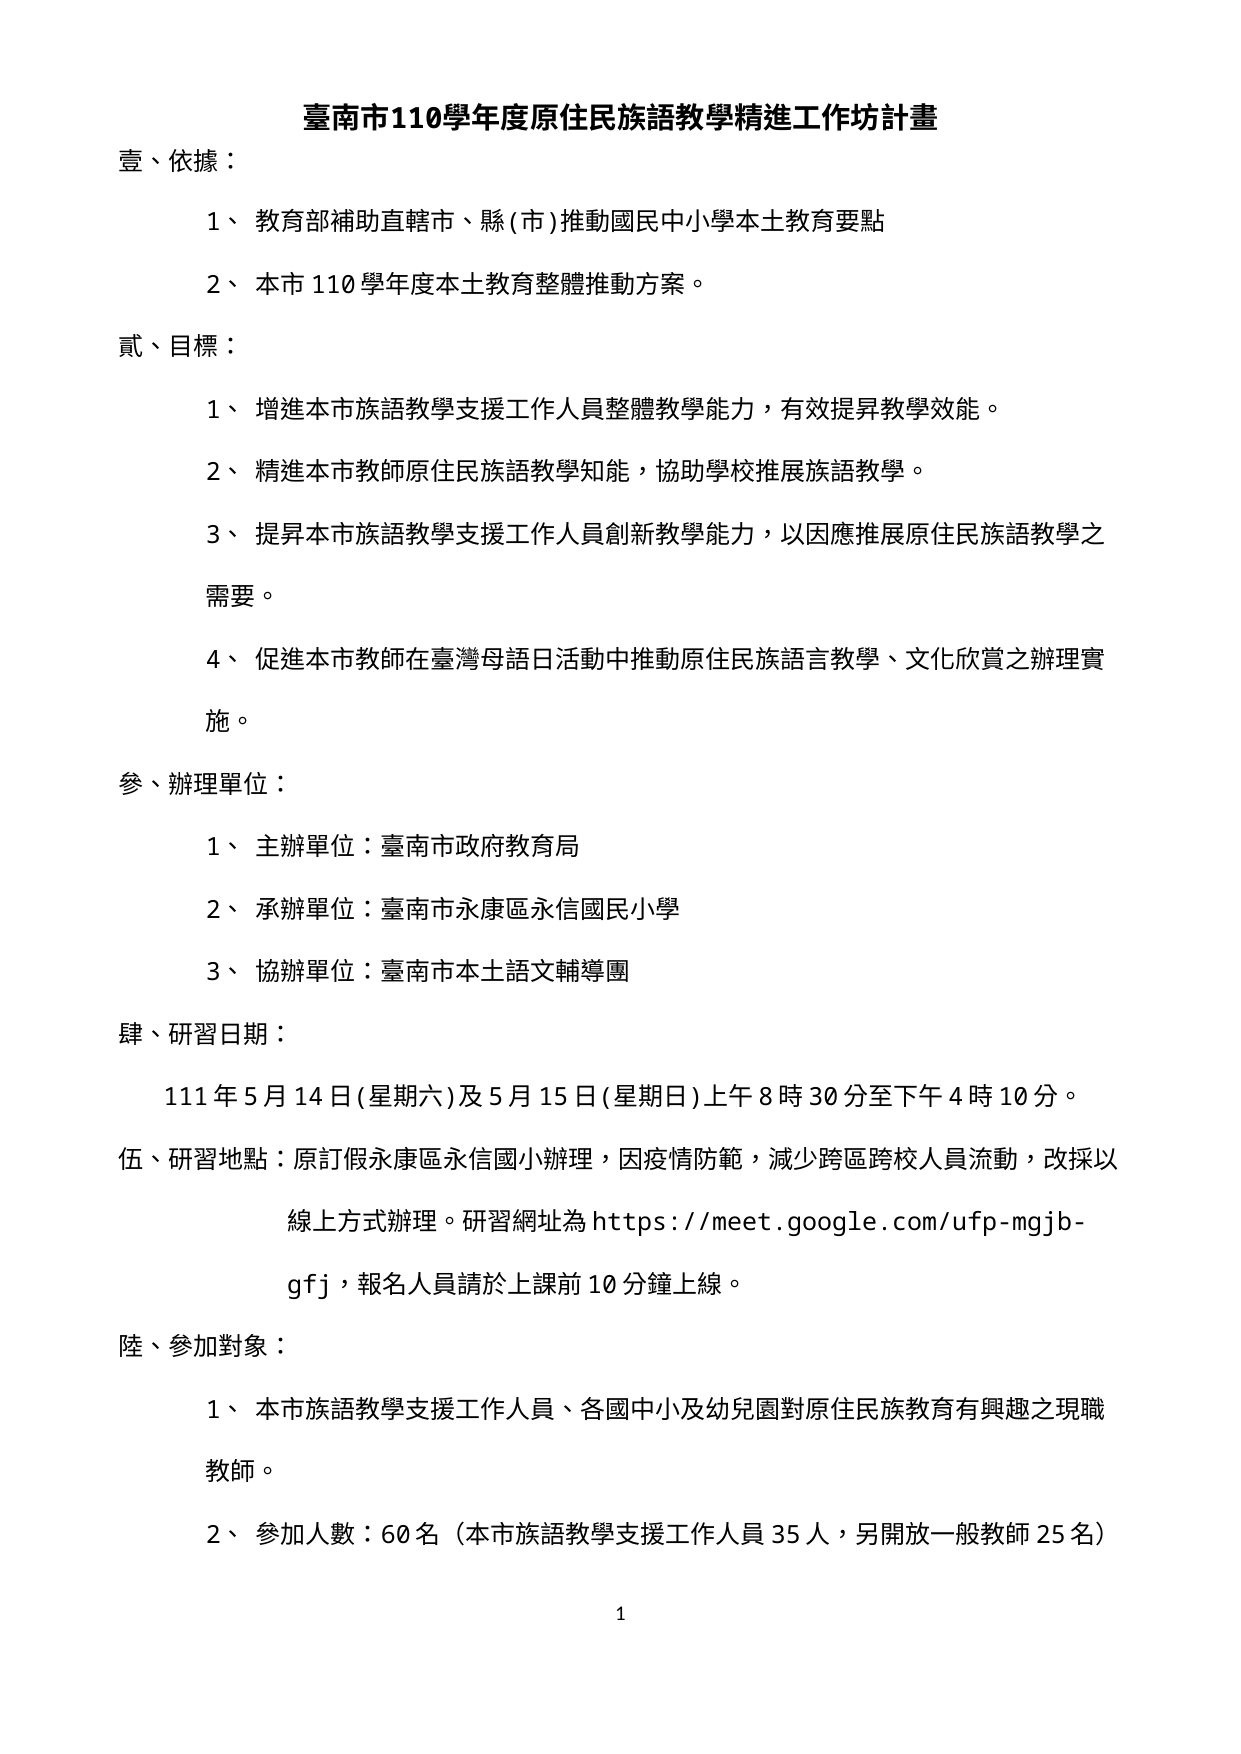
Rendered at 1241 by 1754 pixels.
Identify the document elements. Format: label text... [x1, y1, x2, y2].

list 提昇本市族語教學支援工作人員創新教學能力，以因應推展原住民族語教學之需要。 [206, 491, 1122, 616]
text 參、辦理單位： [118, 741, 1122, 803]
list 本市族語教學支援工作人員、各國中小及幼兒園對原住民族教育有興趣之現職教師。 [206, 1366, 1122, 1491]
list 承辦單位：臺南市永康區永信國民小學 [206, 866, 1122, 928]
text 壹、依據： [118, 137, 1122, 178]
text 肆、研習日期： [118, 991, 1122, 1053]
text 貳、目標： [118, 303, 1122, 366]
text 伍、研習地點：原訂假永康區永信國小辦理，因疫情防範，減少跨區跨校人員流動，改採以線上方式辦理。研習網址為https://meet.google.com/ufp-mgjb-gfj，報名人員請於上課前10分鐘上線。 [118, 1116, 1122, 1303]
list 本市110學年度本土教育整體推動方案。 [206, 241, 1122, 303]
list 精進本市教師原住民族語教學知能，協助學校推展族語教學。 [206, 428, 1122, 491]
list 促進本市教師在臺灣母語日活動中推動原住民族語言教學、文化欣賞之辦理實施。 [206, 616, 1122, 741]
list 參加人數：60名（本市族語教學支援工作人員35人，另開放一般教師25名） [206, 1491, 1122, 1553]
list 增進本市族語教學支援工作人員整體教學能力，有效提昇教學效能。 [206, 366, 1122, 428]
list 主辦單位：臺南市政府教育局 [206, 803, 1122, 866]
subtitle 臺南市110學年度原住民族語教學精進工作坊計畫 [118, 94, 1122, 137]
text 陸、參加對象： [118, 1303, 1122, 1366]
text 111年5月14日(星期六)及5月15日(星期日)上午8時30分至下午4時10分。 [118, 1053, 1122, 1116]
list 教育部補助直轄市、縣(市)推動國民中小學本土教育要點 [206, 178, 1122, 241]
list 協辦單位：臺南市本土語文輔導團 [206, 928, 1122, 991]
